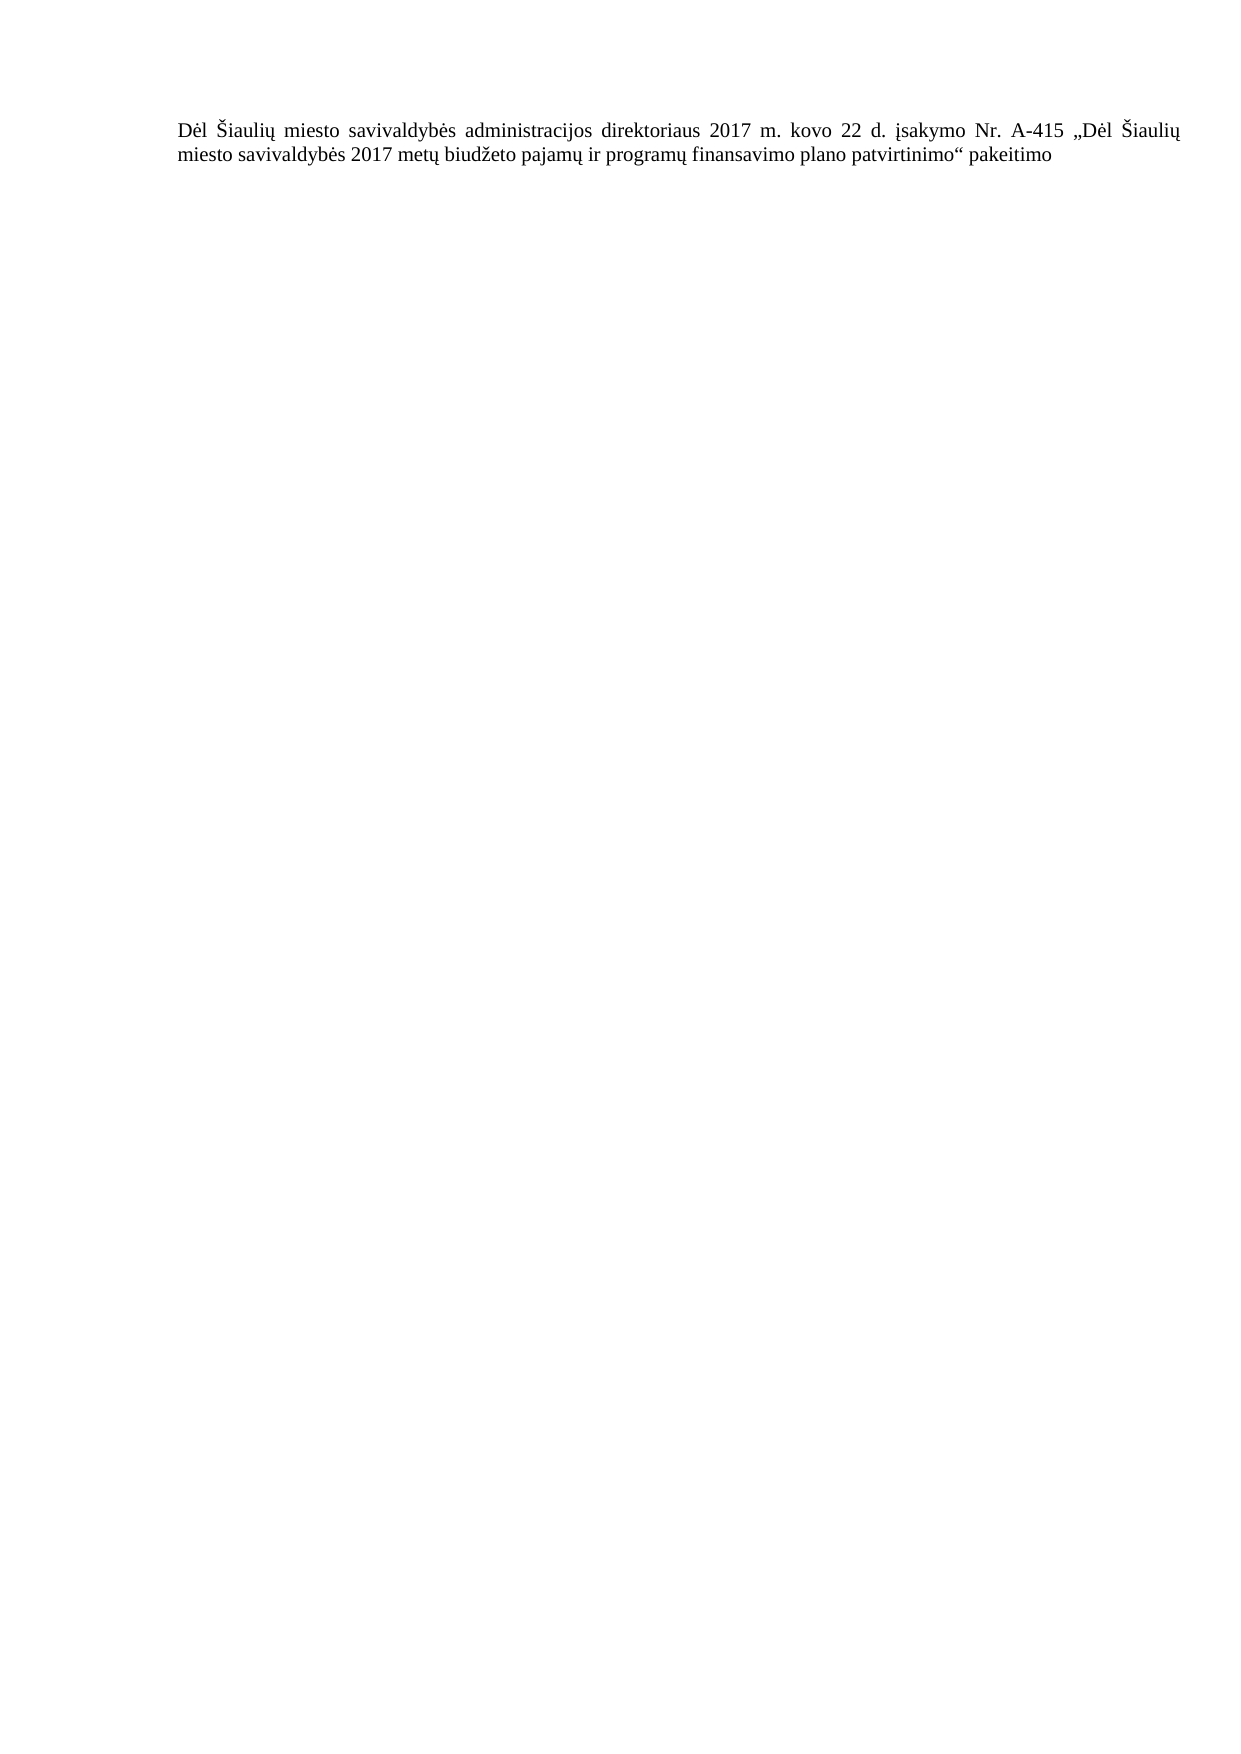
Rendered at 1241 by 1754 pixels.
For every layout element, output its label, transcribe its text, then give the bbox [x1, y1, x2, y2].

text Dėl Šiaulių miesto savivaldybės administracijos direktoriaus 2017 m. kovo 22 d. įsakymo Nr. A-415 „Dėl Šiaulių miesto savivaldybės 2017 metų biudžeto pajamų ir programų finansavimo plano patvirtinimo“ pakeitimo [177, 118, 1181, 166]
